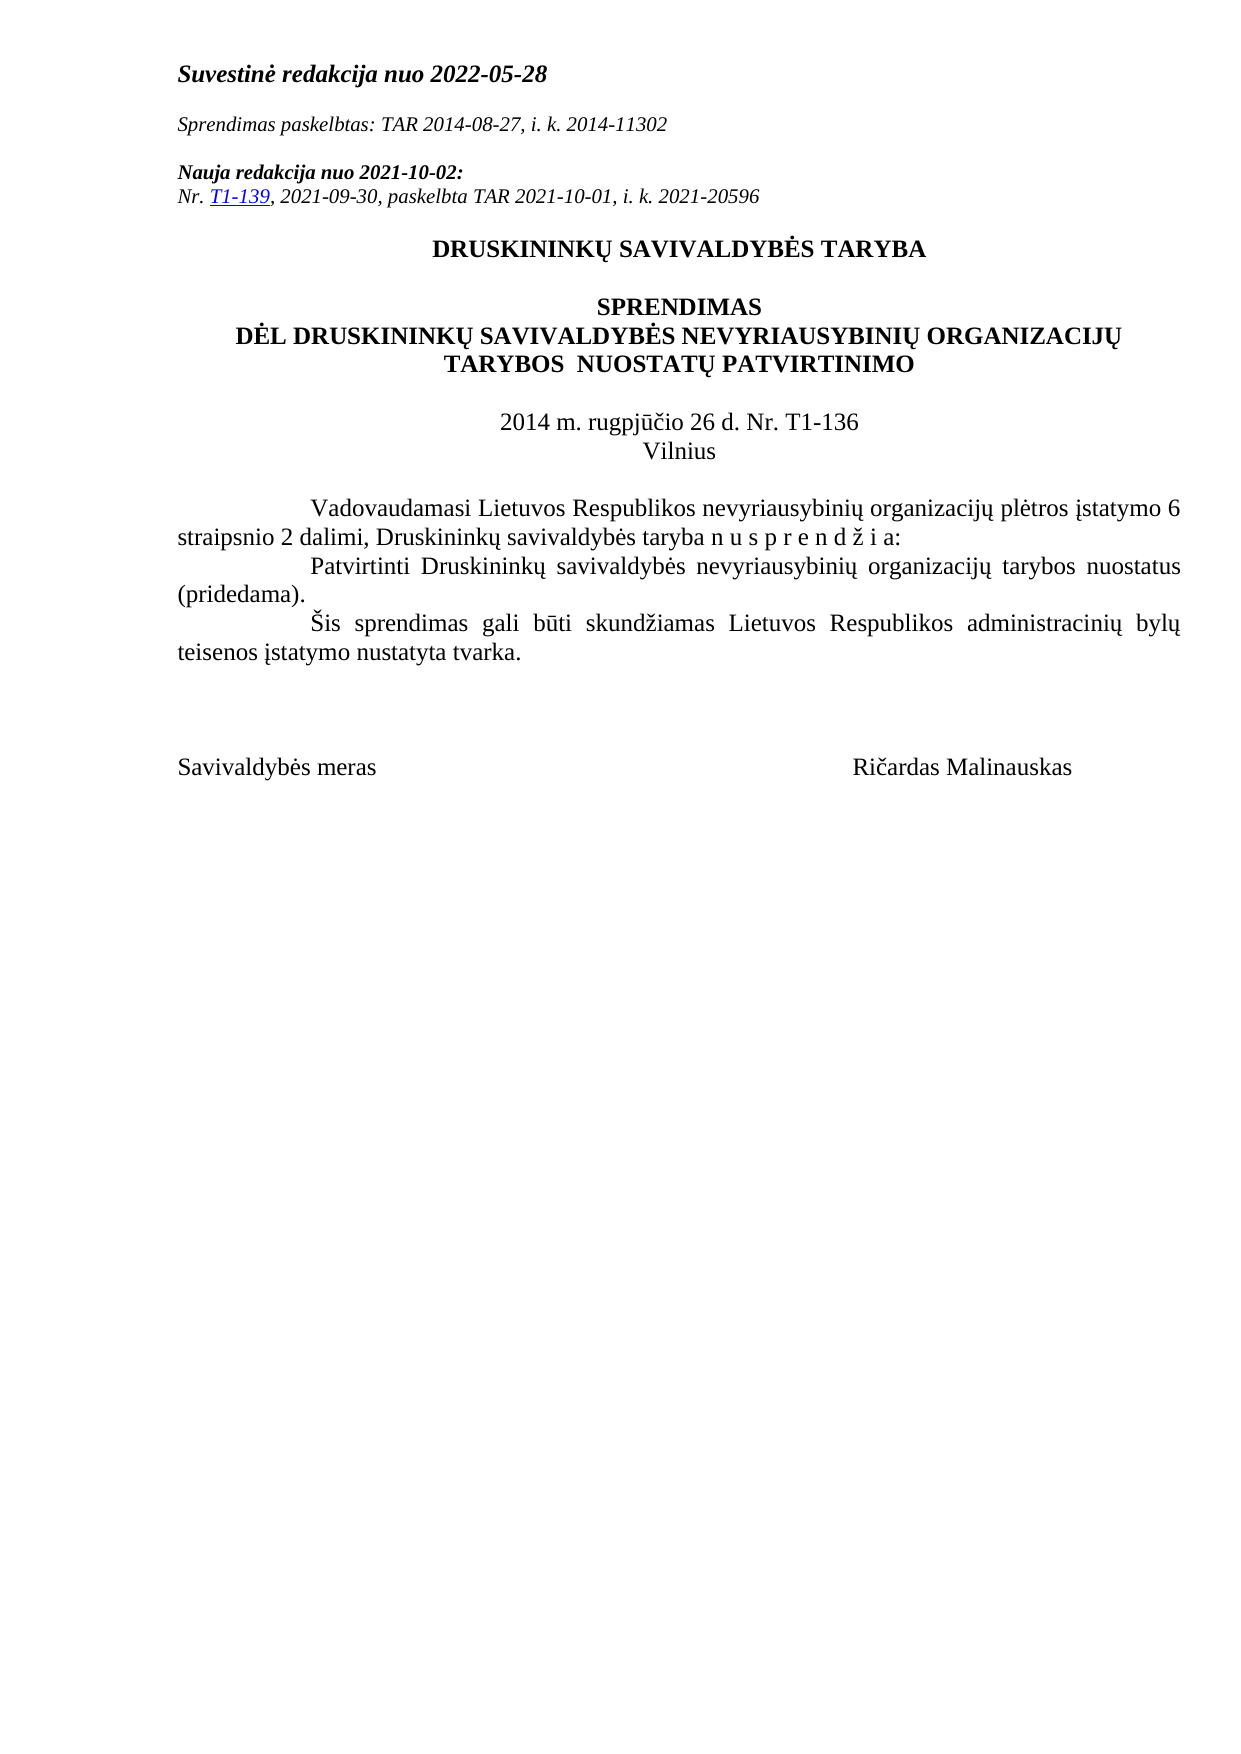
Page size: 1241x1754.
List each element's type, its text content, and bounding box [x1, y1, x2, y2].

subtitle Vilnius [177, 436, 1181, 464]
subtitle DĖL DRUSKININKŲ SAVIVALDYBĖS NEVYRIAUSYBINIŲ ORGANIZACIJŲ TARYBOS NUOSTATŲ PATVIRTINIMO [177, 321, 1181, 378]
subtitle Vadovaudamasi Lietuvos Respublikos nevyriausybinių organizacijų plėtros įstatymo 6 straipsnio 2 dalimi, Druskininkų savivaldybės taryba n u s p r e n d ž i a: [177, 493, 1181, 551]
subtitle Patvirtinti Druskininkų savivaldybės nevyriausybinių organizacijų tarybos nuostatus (pridedama). [177, 551, 1181, 608]
text Nauja redakcija nuo 2021-10-02: [177, 160, 1181, 184]
subtitle Šis sprendimas gali būti skundžiamas Lietuvos Respublikos administracinių bylų teisenos įstatymo nustatyta tvarka. [177, 608, 1181, 666]
subtitle Savivaldybės meras Ričardas Malinauskas [177, 752, 1181, 781]
subtitle SPRENDIMAS [177, 292, 1181, 321]
text Suvestinė redakcija nuo 2022-05-28 [177, 59, 1181, 88]
text Sprendimas paskelbtas: TAR 2014-08-27, i. k. 2014-11302 [177, 112, 1181, 136]
subtitle 2014 m. rugpjūčio 26 d. Nr. T1-136 [177, 407, 1181, 436]
text Nr. T1-139, 2021-09-30, paskelbta TAR 2021-10-01, i. k. 2021-20596 [177, 184, 1181, 208]
subtitle DRUSKININKŲ SAVIVALDYBĖS TARYBA [177, 234, 1181, 263]
